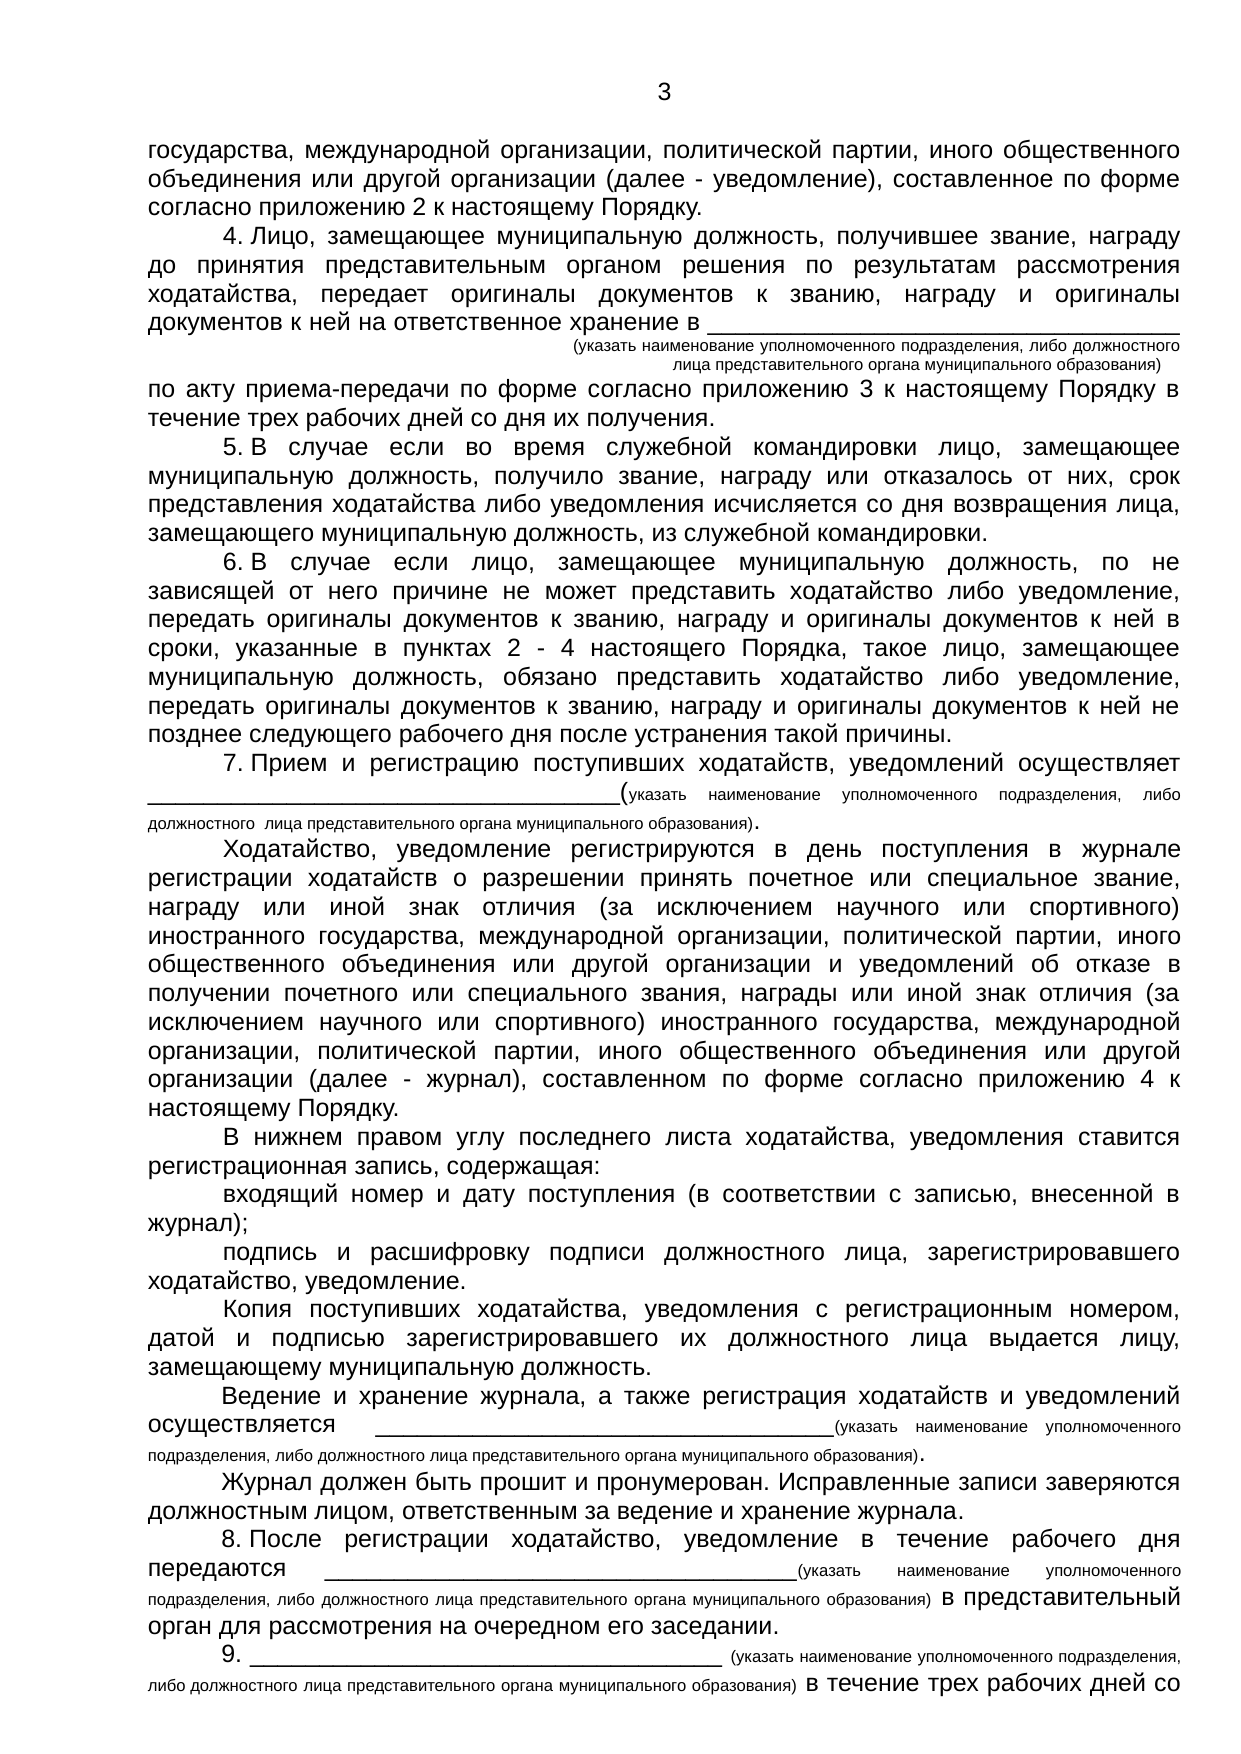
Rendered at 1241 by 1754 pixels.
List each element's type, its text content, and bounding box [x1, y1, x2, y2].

text Ходатайство, уведомление регистрируются в день поступления в журнале регистрации ходатайств о разрешении принять почетное или специальное звание, награду или иной знак отличия (за исключением научного или спортивного) иностранного государства, международной организации, политической партии, иного общественного объединения или другой организации и уведомлений об отказе в получении почетного или специального звания, награды или иной знак отличия (за исключением научного или спортивного) иностранного государства, международной организации, политической партии, иного общественного объединения или другой организации (далее - журнал), составленном по форме согласно приложению 4 к настоящему Порядку. [148, 834, 1181, 1122]
text 8. После регистрации ходатайство, уведомление в течение рабочего дня передаются __________________________________(указать наименование уполномоченного подразделения, либо должностного лица представительного органа муниципального образования) в представительный орган для рассмотрения на очередном его заседании. [148, 1524, 1181, 1639]
text 9. __________________________________ (указать наименование уполномоченного подразделения, либо должностного лица представительного органа муниципального образования) в течение трех рабочих дней со [148, 1639, 1181, 1697]
text 5. В случае если во время служебной командировки лицо, замещающее муниципальную должность, получило звание, награду или отказалось от них, срок представления ходатайства либо уведомления исчисляется со дня возвращения лица, замещающего муниципальную должность, из служебной командировки. [148, 432, 1181, 547]
text Ведение и хранение журнала, а также регистрация ходатайств и уведомлений осуществляется _________________________________(указать наименование уполномоченного подразделения, либо должностного лица представительного органа муниципального образования). [148, 1381, 1181, 1467]
text 6. В случае если лицо, замещающее муниципальную должность, по не зависящей от него причине не может представить ходатайство либо уведомление, передать оригиналы документов к званию, награду и оригиналы документов к ней в сроки, указанные в пунктах 2 - 4 настоящего Порядка, такое лицо, замещающее муниципальную должность, обязано представить ходатайство либо уведомление, передать оригиналы документов к званию, награду и оригиналы документов к ней не позднее следующего рабочего дня после устранения такой причины. [148, 547, 1181, 748]
text Копия поступивших ходатайства, уведомления с регистрационным номером, датой и подписью зарегистрировавшего их должностного лица выдается лицу, замещающему муниципальную должность. [148, 1294, 1181, 1381]
text по акту приема-передачи по форме согласно приложению 3 к настоящему Порядку в течение трех рабочих дней со дня их получения. [148, 374, 1181, 432]
text 4. Лицо, замещающее муниципальную должность, получившее звание, награду до принятия представительным органом решения по результатам рассмотрения ходатайства, передает оригиналы документов к званию, награду и оригиналы документов к ней на ответственное хранение в __________________________________ (указать наименование уполномоченного подразделения, либо должностного лица представительного органа муниципального образования) [148, 221, 1181, 374]
text Журнал должен быть прошит и пронумерован. Исправленные записи заверяются должностным лицом, ответственным за ведение и хранение журнала. [148, 1467, 1181, 1524]
text государства, международной организации, политической партии, иного общественного объединения или другой организации (далее - уведомление), составленное по форме согласно приложению 2 к настоящему Порядку. [148, 135, 1181, 221]
text В нижнем правом углу последнего листа ходатайства, уведомления ставится регистрационная запись, содержащая: [148, 1122, 1181, 1179]
text подпись и расшифровку подписи должностного лица, зарегистрировавшего ходатайство, уведомление. [148, 1237, 1181, 1294]
text 7. Прием и регистрацию поступивших ходатайств, уведомлений осуществляет __________________________________(указать наименование уполномоченного подразделения, либо должностного лица представительного органа муниципального образования). [148, 748, 1181, 834]
text входящий номер и дату поступления (в соответствии с записью, внесенной в журнал); [148, 1179, 1181, 1237]
